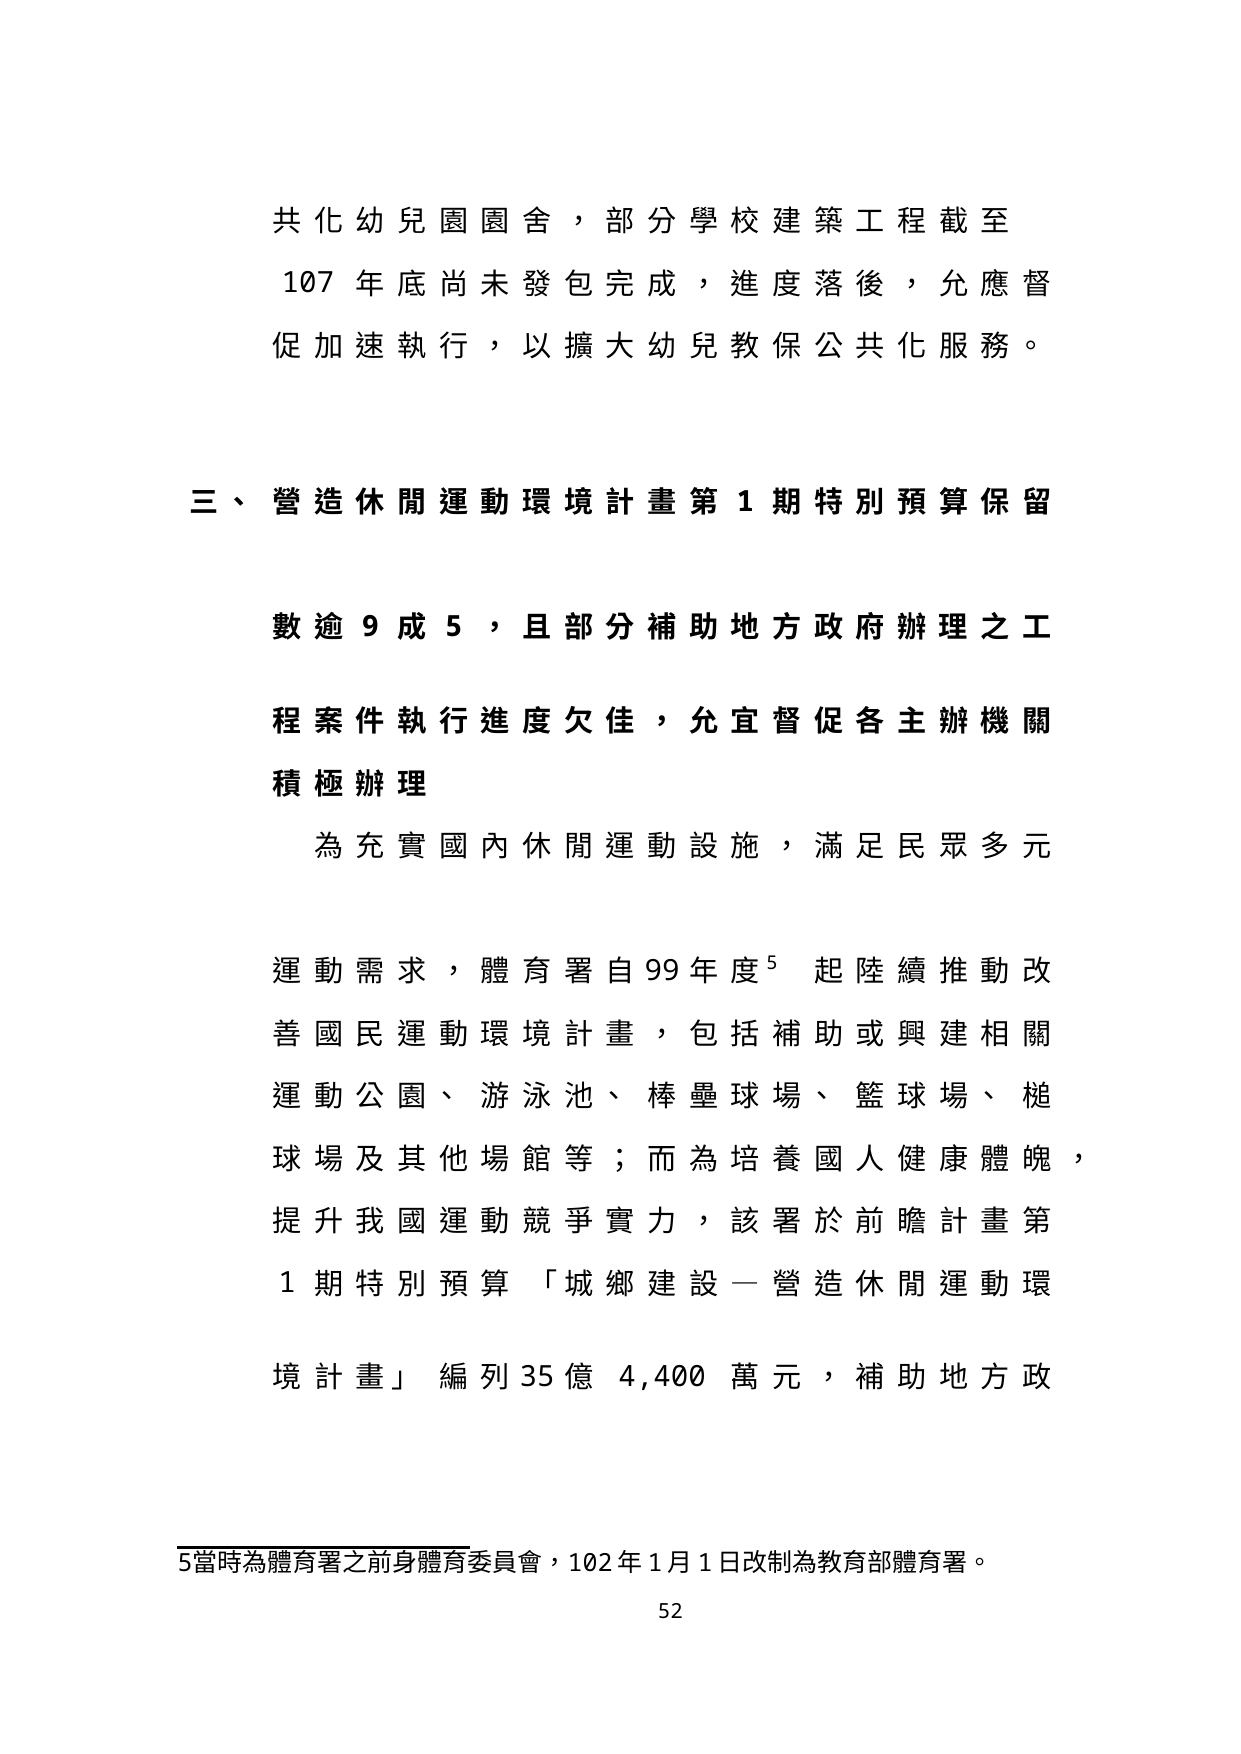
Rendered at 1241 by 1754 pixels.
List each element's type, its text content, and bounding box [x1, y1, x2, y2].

text 當時為體育署之前身體育委員會，102年1月1日改制為教育部體育署。 [177, 1548, 1063, 1577]
text 三、營造休閒運動環境計畫第1期特別預算保留數逾9成5，且部分補助地方政府辦理之工程案件執行進度欠佳，允宜督促各主辦機關積極辦理 [183, 427, 1058, 802]
text 為充實國內休閒運動設施，滿足民眾多元運動需求，體育署自99年度起陸續推動改善國民運動環境計畫，包括補助或興建相關運動公園、游泳池、棒壘球場、籃球場、槌球場及其他場館等；而為培養國人健康體魄，提升我國運動競爭實力，該署於前瞻計畫第1期特別預算「城鄉建設—營造休閒運動環境計畫」編列35億4,400萬元，補助地方政府辦理各類運動設施改善工程，決算數為34億9,342萬6千元。經查： [242, 802, 1058, 1427]
text 共化幼兒園園舍，部分學校建築工程截至107年底尚未發包完成，進度落後，允應督促加速執行，以擴大幼兒教保公共化服務。 [242, 177, 1058, 365]
